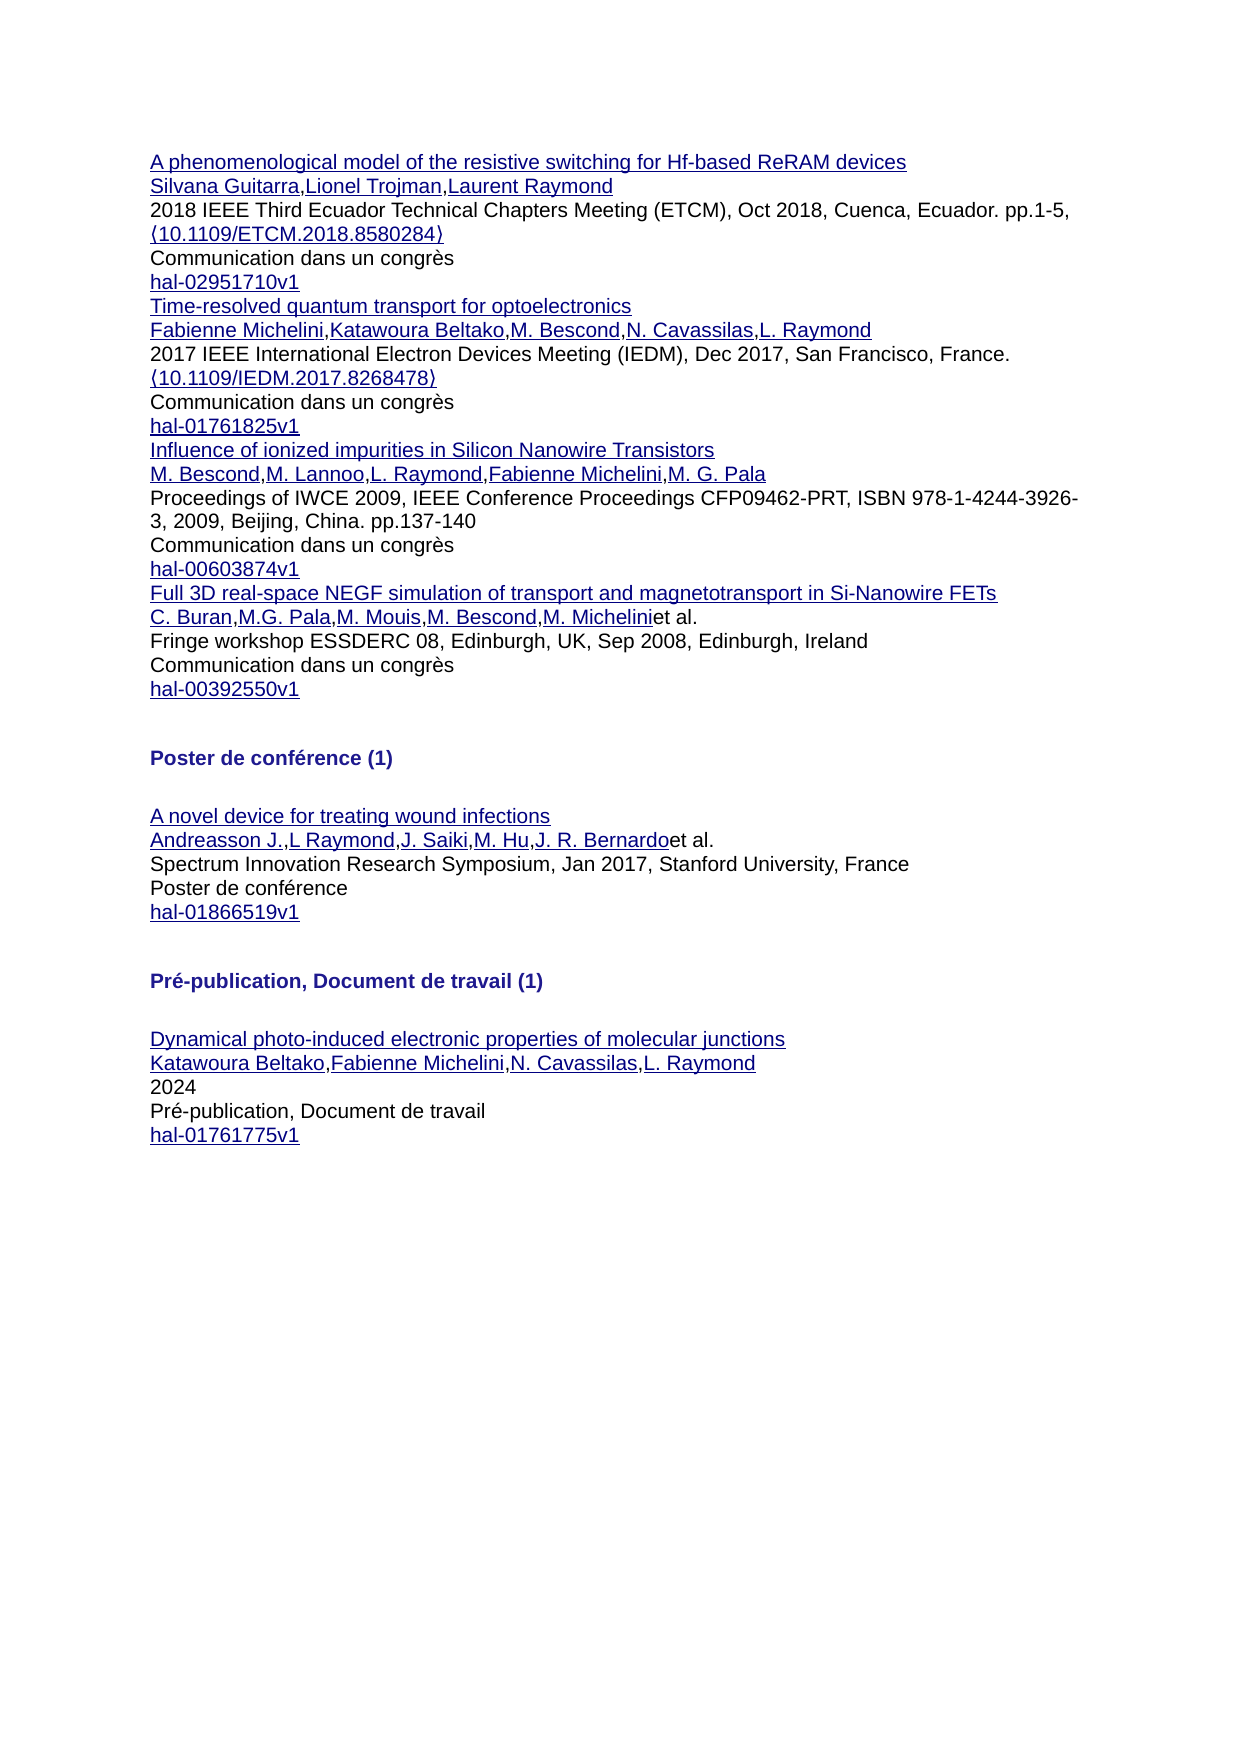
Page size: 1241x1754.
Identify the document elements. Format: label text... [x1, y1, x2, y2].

table_cell Full 3D real-space NEGF simulation of transport and magnetotransport in Si-Nanowire FETs C. Buran,M.G. Pala,M. Mouis,M. Bescond,M. Micheliniet al. Fringe workshop ESSDERC 08, Edinburgh, UK, Sep 2008, Edinburgh, Ireland Communication dans un congrès hal-00392550v1 [150, 581, 1090, 701]
table_cell Time-resolved quantum transport for optoelectronics Fabienne Michelini,Katawoura Beltako,M. Bescond,N. Cavassilas,L. Raymond 2017 IEEE International Electron Devices Meeting (IEDM), Dec 2017, San Francisco, France. ⟨10.1109/IEDM.2017.8268478⟩ Communication dans un congrès hal-01761825v1 [150, 294, 1090, 437]
subtitle Poster de conférence (1) [150, 746, 1090, 770]
table_header A novel device for treating wound infections Andreasson J.,L Raymond,J. Saiki,M. Hu,J. R. Bernardoet al. Spectrum Innovation Research Symposium, Jan 2017, Stanford University, France Poster de conférence hal-01866519v1 [150, 804, 1090, 924]
table_header Dynamical photo-induced electronic properties of molecular junctions Katawoura Beltako,Fabienne Michelini,N. Cavassilas,L. Raymond 2024 Pré-publication, Document de travail hal-01761775v1 [150, 1027, 1090, 1147]
table_cell A phenomenological model of the resistive switching for Hf-based ReRAM devices Silvana Guitarra,Lionel Trojman,Laurent Raymond 2018 IEEE Third Ecuador Technical Chapters Meeting (ETCM), Oct 2018, Cuenca, Ecuador. pp.1-5, ⟨10.1109/ETCM.2018.8580284⟩ Communication dans un congrès hal-02951710v1 [150, 150, 1090, 294]
table_cell Influence of ionized impurities in Silicon Nanowire Transistors M. Bescond,M. Lannoo,L. Raymond,Fabienne Michelini,M. G. Pala Proceedings of IWCE 2009, IEEE Conference Proceedings CFP09462-PRT, ISBN 978-1-4244-3926-3, 2009, Beijing, China. pp.137-140 Communication dans un congrès hal-00603874v1 [150, 438, 1090, 581]
subtitle Pré-publication, Document de travail (1) [150, 969, 1090, 993]
